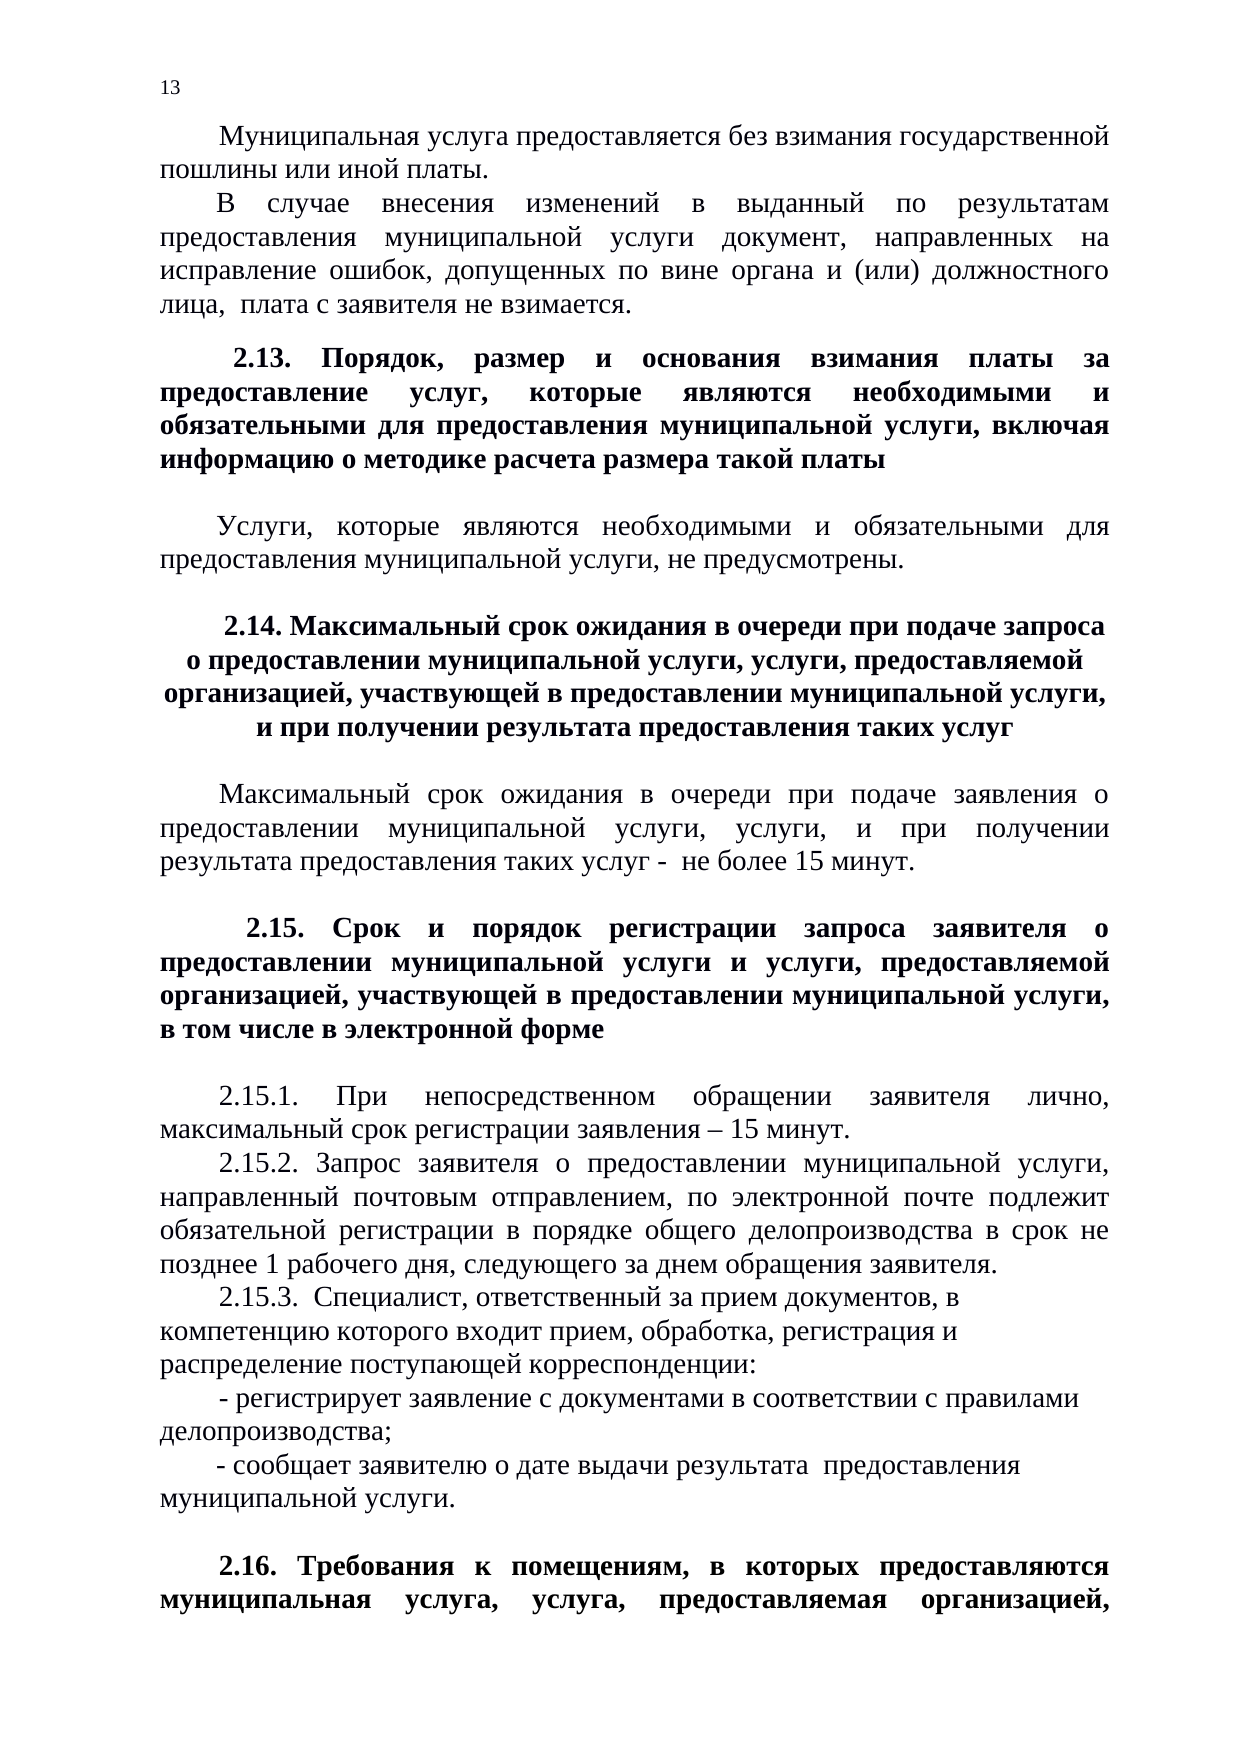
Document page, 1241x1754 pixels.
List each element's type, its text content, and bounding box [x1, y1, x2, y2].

text Максимальный срок ожидания в очереди при подаче заявления о предоставлении муниципальной услуги, услуги, и при получении результата предоставления таких услуг - не более 15 минут. [159, 776, 1110, 877]
subtitle 2.13. Порядок, размер и основания взимания платы за предоставление услуг, которые являются необходимыми и обязательными для предоставления муниципальной услуги, включая информацию о методике расчета размера такой платы [159, 340, 1110, 474]
text 2.15.3. Специалист, ответственный за прием документов, в компетенцию которого входит прием, обработка, регистрация и распределение поступающей корреспонденции: [159, 1279, 1110, 1380]
text 2.15. Срок и порядок регистрации запроса заявителя о предоставлении муниципальной услуги и услуги, предоставляемой организацией, участвующей в предоставлении муниципальной услуги, в том числе в электронной форме [159, 910, 1110, 1044]
text 2.15.2. Запрос заявителя о предоставлении муниципальной услуги, направленный почтовым отправлением, по электронной почте подлежит обязательной регистрации в порядке общего делопроизводства в срок не позднее 1 рабочего дня, следующего за днем обращения заявителя. [159, 1145, 1110, 1279]
text 2.16. Требования к помещениям, в которых предоставляются муниципальная услуга, услуга, предоставляемая организацией, [159, 1548, 1110, 1615]
text - регистрирует заявление с документами в соответствии с правилами делопроизводства; [159, 1380, 1110, 1447]
text 2.14. Максимальный срок ожидания в очереди при подаче запроса о предоставлении муниципальной услуги, услуги, предоставляемой организацией, участвующей в предоставлении муниципальной услуги, и при получении результата предоставления таких услуг [159, 608, 1110, 743]
text - сообщает заявителю о дате выдачи результата предоставления муниципальной услуги. [159, 1447, 1110, 1514]
text 2.15.1. При непосредственном обращении заявителя лично, максимальный срок регистрации заявления – 15 минут. [159, 1078, 1110, 1145]
text Муниципальная услуга предоставляется без взимания государственной пошлины или иной платы. [159, 118, 1110, 185]
text В случае внесения изменений в выданный по результатам предоставления муниципальной услуги документ, направленных на исправление ошибок, допущенных по вине органа и (или) должностного лица, плата с заявителя не взимается. [159, 185, 1110, 319]
text Услуги, которые являются необходимыми и обязательными для предоставления муниципальной услуги, не предусмотрены. [159, 508, 1110, 575]
